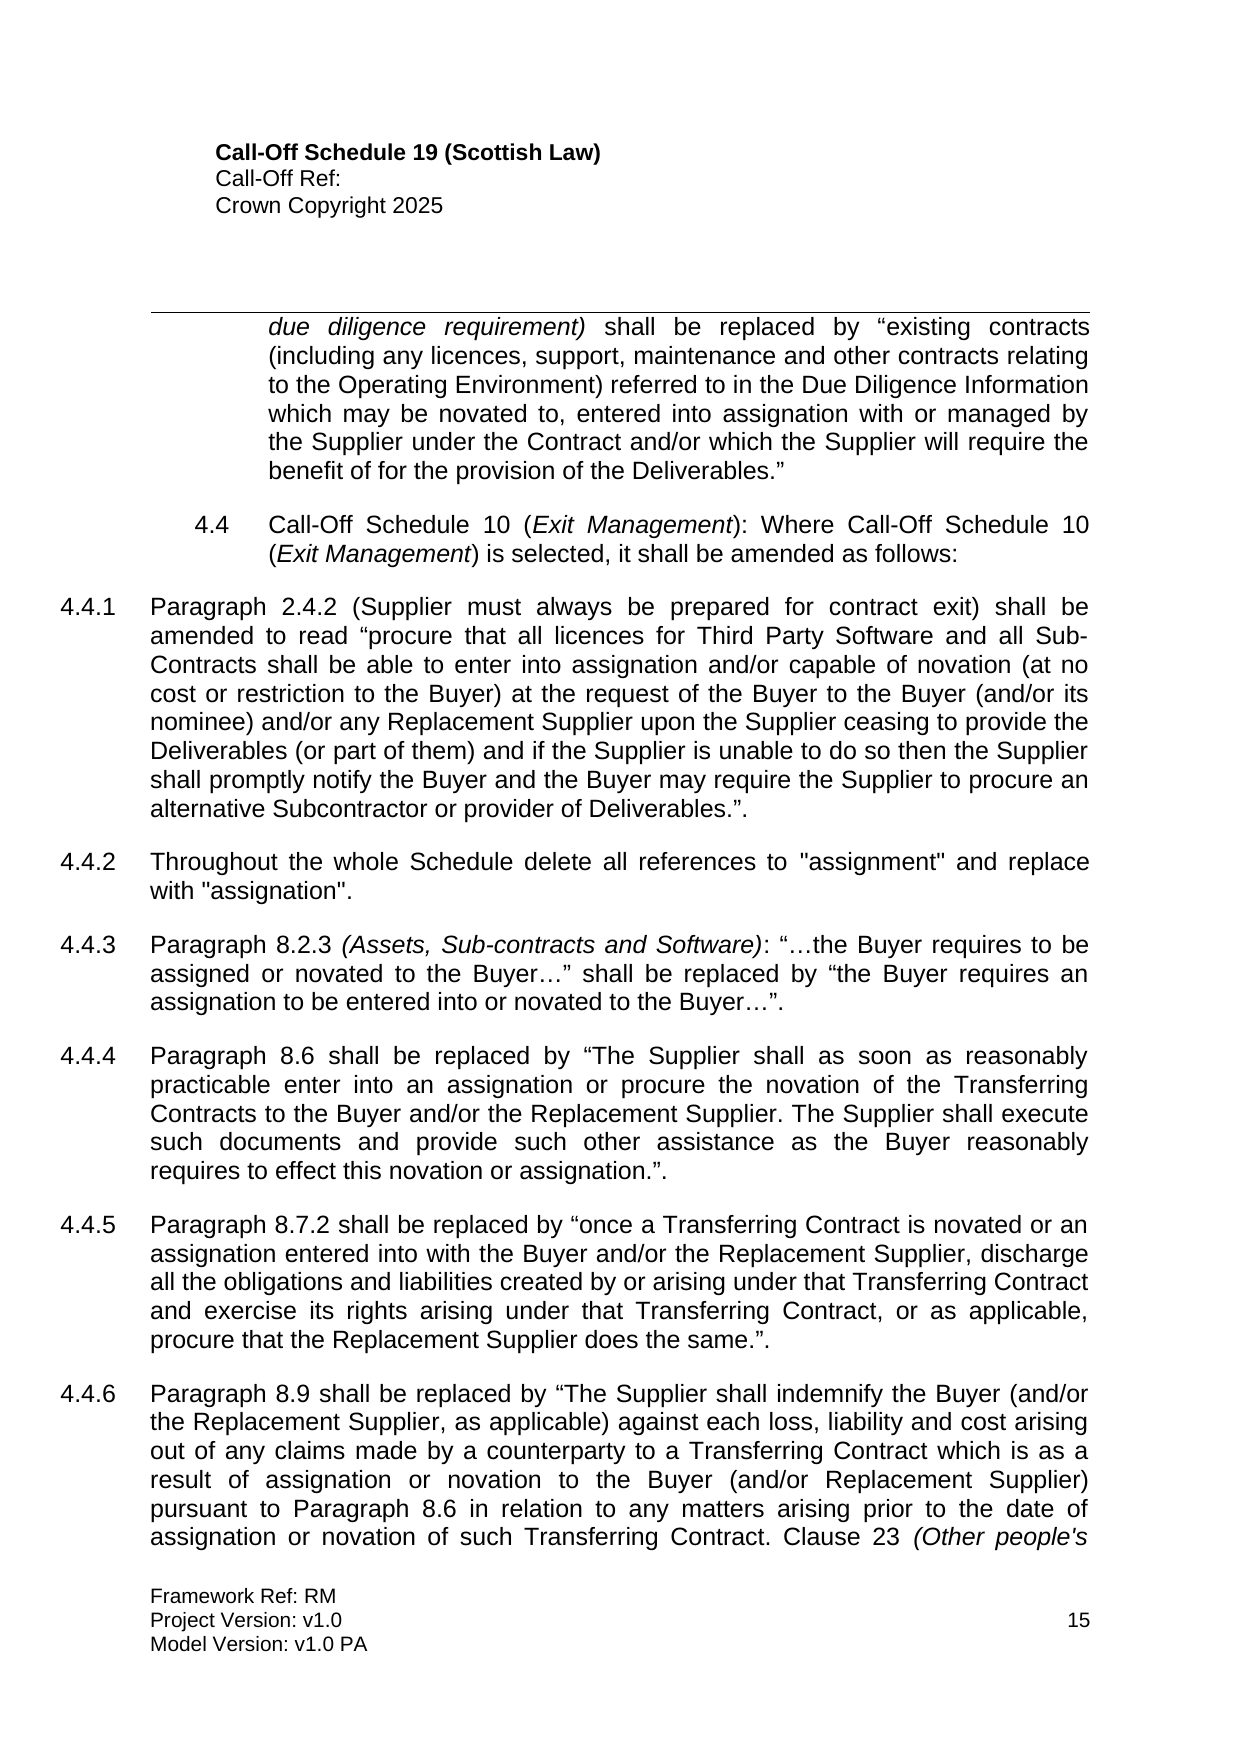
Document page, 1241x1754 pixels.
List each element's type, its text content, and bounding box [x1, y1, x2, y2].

subtitle due diligence requirement) shall be replaced by “existing contracts (including any licences, support, maintenance and other contracts relating to the Operating Environment) referred to in the Due Diligence Information which may be novated to, entered into assignation with or managed by the Supplier under the Contract and/or which the Supplier will require the benefit of for the provision of the Deliverables.” [194, 312, 1090, 485]
list Paragraph 8.2.3 (Assets, Sub-contracts and Software): “…the Buyer requires to be assigned or novated to the Buyer…” shall be replaced by “the Buyer requires an assignation to be entered into or novated to the Buyer…”. [60, 930, 1090, 1016]
list Paragraph 8.6 shall be replaced by “The Supplier shall as soon as reasonably practicable enter into an assignation or procure the novation of the Transferring Contracts to the Buyer and/or the Replacement Supplier. The Supplier shall execute such documents and provide such other assistance as the Buyer reasonably requires to effect this novation or assignation.”. [60, 1041, 1090, 1185]
list Paragraph 2.4.2 (Supplier must always be prepared for contract exit) shall be amended to read “procure that all licences for Third Party Software and all Sub-Contracts shall be able to enter into assignation and/or capable of novation (at no cost or restriction to the Buyer) at the request of the Buyer to the Buyer (and/or its nominee) and/or any Replacement Supplier upon the Supplier ceasing to provide the Deliverables (or part of them) and if the Supplier is unable to do so then the Supplier shall promptly notify the Buyer and the Buyer may require the Supplier to procure an alternative Subcontractor or provider of Deliverables.”. [60, 592, 1090, 822]
list Paragraph 8.9 shall be replaced by “The Supplier shall indemnify the Buyer (and/or the Replacement Supplier, as applicable) against each loss, liability and cost arising out of any claims made by a counterparty to a Transferring Contract which is as a result of assignation or novation to the Buyer (and/or Replacement Supplier) pursuant to Paragraph 8.6 in relation to any matters arising prior to the date of assignation or novation of such Transferring Contract. Clause 23 (Other people's [60, 1378, 1090, 1551]
list Paragraph 8.7.2 shall be replaced by “once a Transferring Contract is novated or an assignation entered into with the Buyer and/or the Replacement Supplier, discharge all the obligations and liabilities created by or arising under that Transferring Contract and exercise its rights arising under that Transferring Contract, or as applicable, procure that the Replacement Supplier does the same.”. [60, 1210, 1090, 1353]
subtitle Call-Off Schedule 10 (Exit Management): Where Call-Off Schedule 10 (Exit Management) is selected, it shall be amended as follows: [194, 510, 1090, 567]
list Throughout the whole Schedule delete all references to "assignment" and replace with "assignation". [60, 847, 1090, 905]
